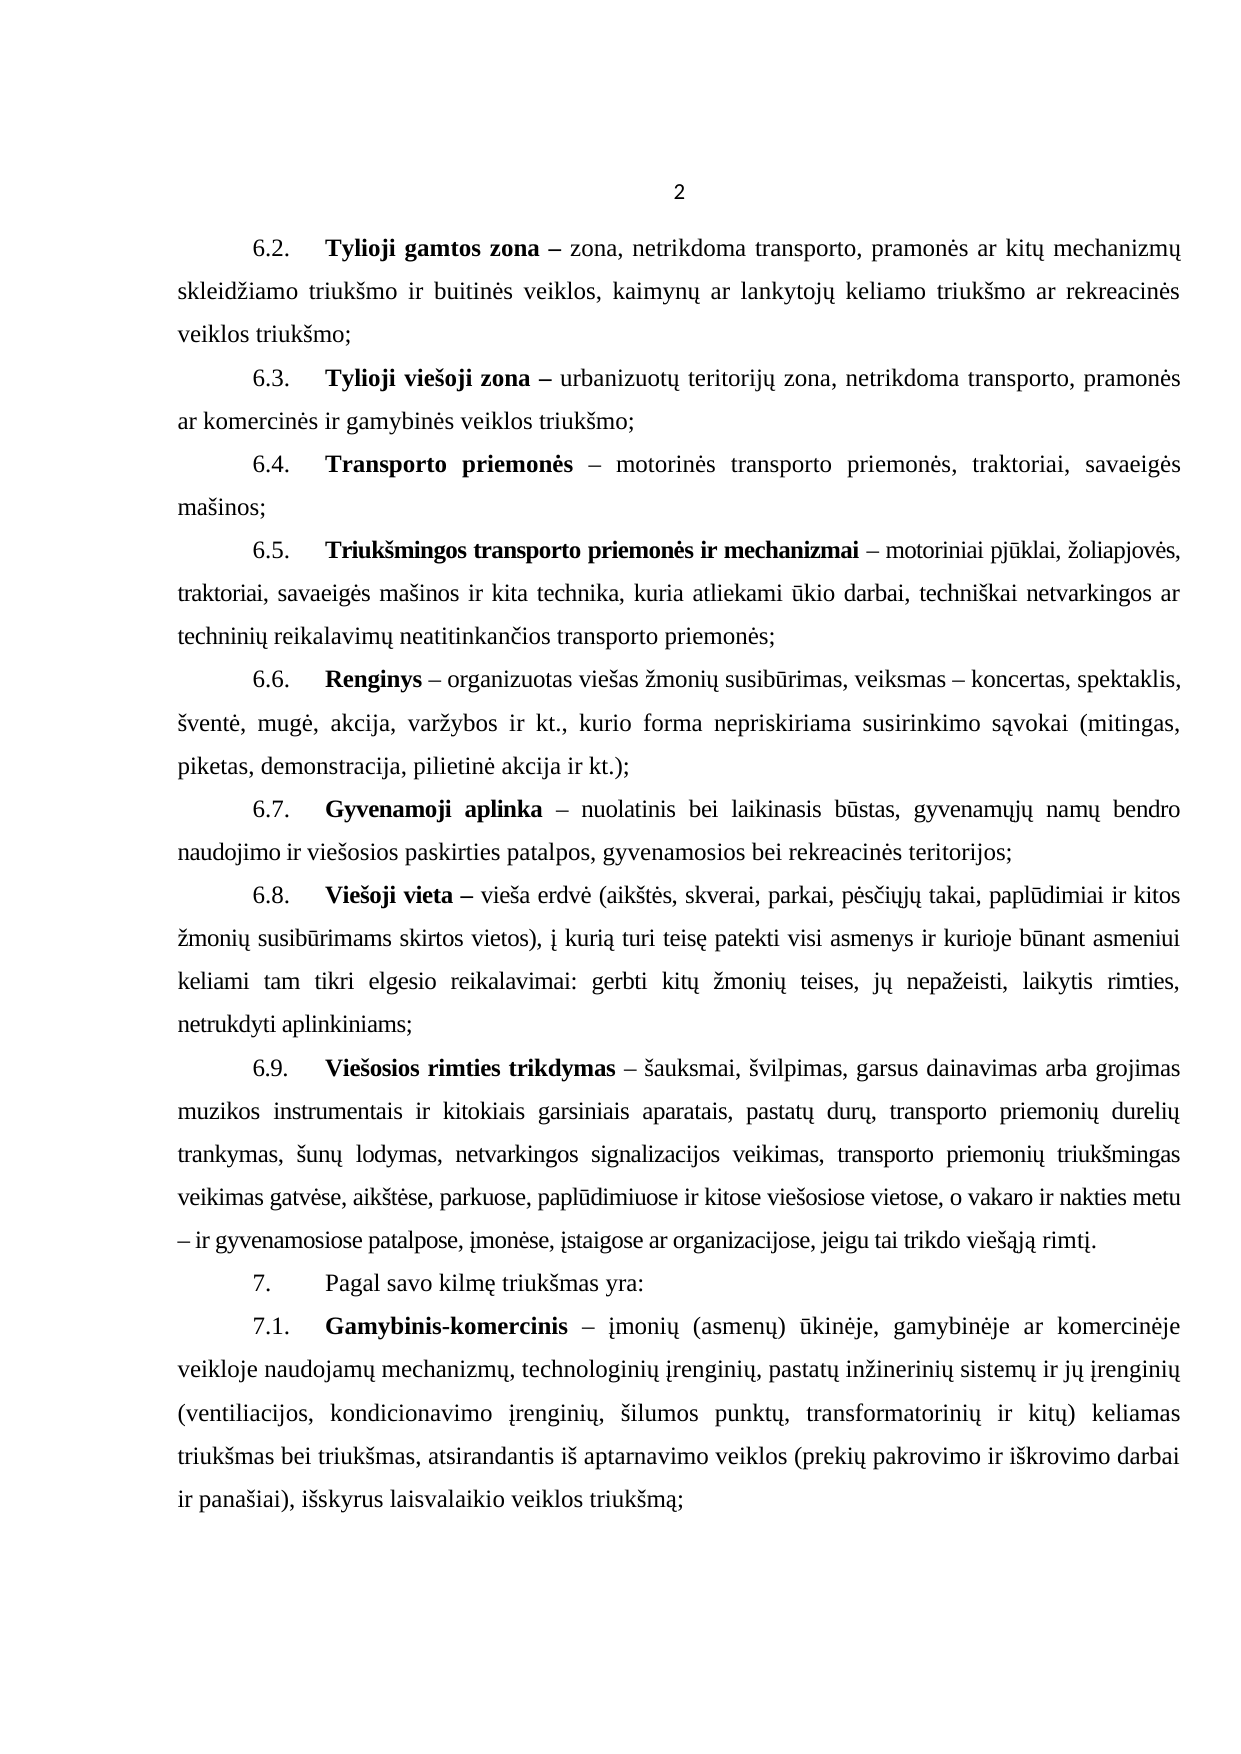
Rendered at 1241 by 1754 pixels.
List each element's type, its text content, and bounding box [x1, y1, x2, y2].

text 6.3. Tylioji viešoji zona – urbanizuotų teritorijų zona, netrikdoma transporto, pramonės ar komercinės ir gamybinės veiklos triukšmo; [177, 363, 1181, 434]
text 6.2. Tylioji gamtos zona – zona, netrikdoma transporto, pramonės ar kitų mechanizmų skleidžiamo triukšmo ir buitinės veiklos, kaimynų ar lankytojų keliamo triukšmo ar rekreacinės veiklos triukšmo; [177, 233, 1181, 348]
text 6.8. Viešoji vieta – vieša erdvė (aikštės, skverai, parkai, pėsčiųjų takai, paplūdimiai ir kitos žmonių susibūrimams skirtos vietos), į kurią turi teisę patekti visi asmenys ir kurioje būnant asmeniui keliami tam tikri elgesio reikalavimai: gerbti kitų žmonių teises, jų nepažeisti, laikytis rimties, netrukdyti aplinkiniams; [177, 880, 1181, 1038]
text 7. Pagal savo kilmę triukšmas yra: [177, 1268, 1181, 1297]
text 6.7. Gyvenamoji aplinka – nuolatinis bei laikinasis būstas, gyvenamųjų namų bendro naudojimo ir viešosios paskirties patalpos, gyvenamosios bei rekreacinės teritorijos; [177, 794, 1181, 866]
text 7.1. Gamybinis-komercinis – įmonių (asmenų) ūkinėje, gamybinėje ar komercinėje veikloje naudojamų mechanizmų, technologinių įrenginių, pastatų inžinerinių sistemų ir jų įrenginių (ventiliacijos, kondicionavimo įrenginių, šilumos punktų, transformatorinių ir kitų) keliamas triukšmas bei triukšmas, atsirandantis iš aptarnavimo veiklos (prekių pakrovimo ir iškrovimo darbai ir panašiai), išskyrus laisvalaikio veiklos triukšmą; [177, 1311, 1181, 1513]
text 6.9. Viešosios rimties trikdymas – šauksmai, švilpimas, garsus dainavimas arba grojimas muzikos instrumentais ir kitokiais garsiniais aparatais, pastatų durų, transporto priemonių durelių trankymas, šunų lodymas, netvarkingos signalizacijos veikimas, transporto priemonių triukšmingas veikimas gatvėse, aikštėse, parkuose, paplūdimiuose ir kitose viešosiose vietose, o vakaro ir nakties metu – ir gyvenamosiose patalpose, įmonėse, įstaigose ar organizacijose, jeigu tai trikdo viešąją rimtį. [177, 1053, 1181, 1254]
text 6.6. Renginys – organizuotas viešas žmonių susibūrimas, veiksmas – koncertas, spektaklis, šventė, mugė, akcija, varžybos ir kt., kurio forma nepriskiriama susirinkimo sąvokai (mitingas, piketas, demonstracija, pilietinė akcija ir kt.); [177, 664, 1181, 779]
text 6.5. Triukšmingos transporto priemonės ir mechanizmai – motoriniai pjūklai, žoliapjovės, traktoriai, savaeigės mašinos ir kita technika, kuria atliekami ūkio darbai, techniškai netvarkingos ar techninių reikalavimų neatitinkančios transporto priemonės; [177, 535, 1181, 650]
text 6.4. Transporto priemonės – motorinės transporto priemonės, traktoriai, savaeigės mašinos; [177, 449, 1181, 521]
